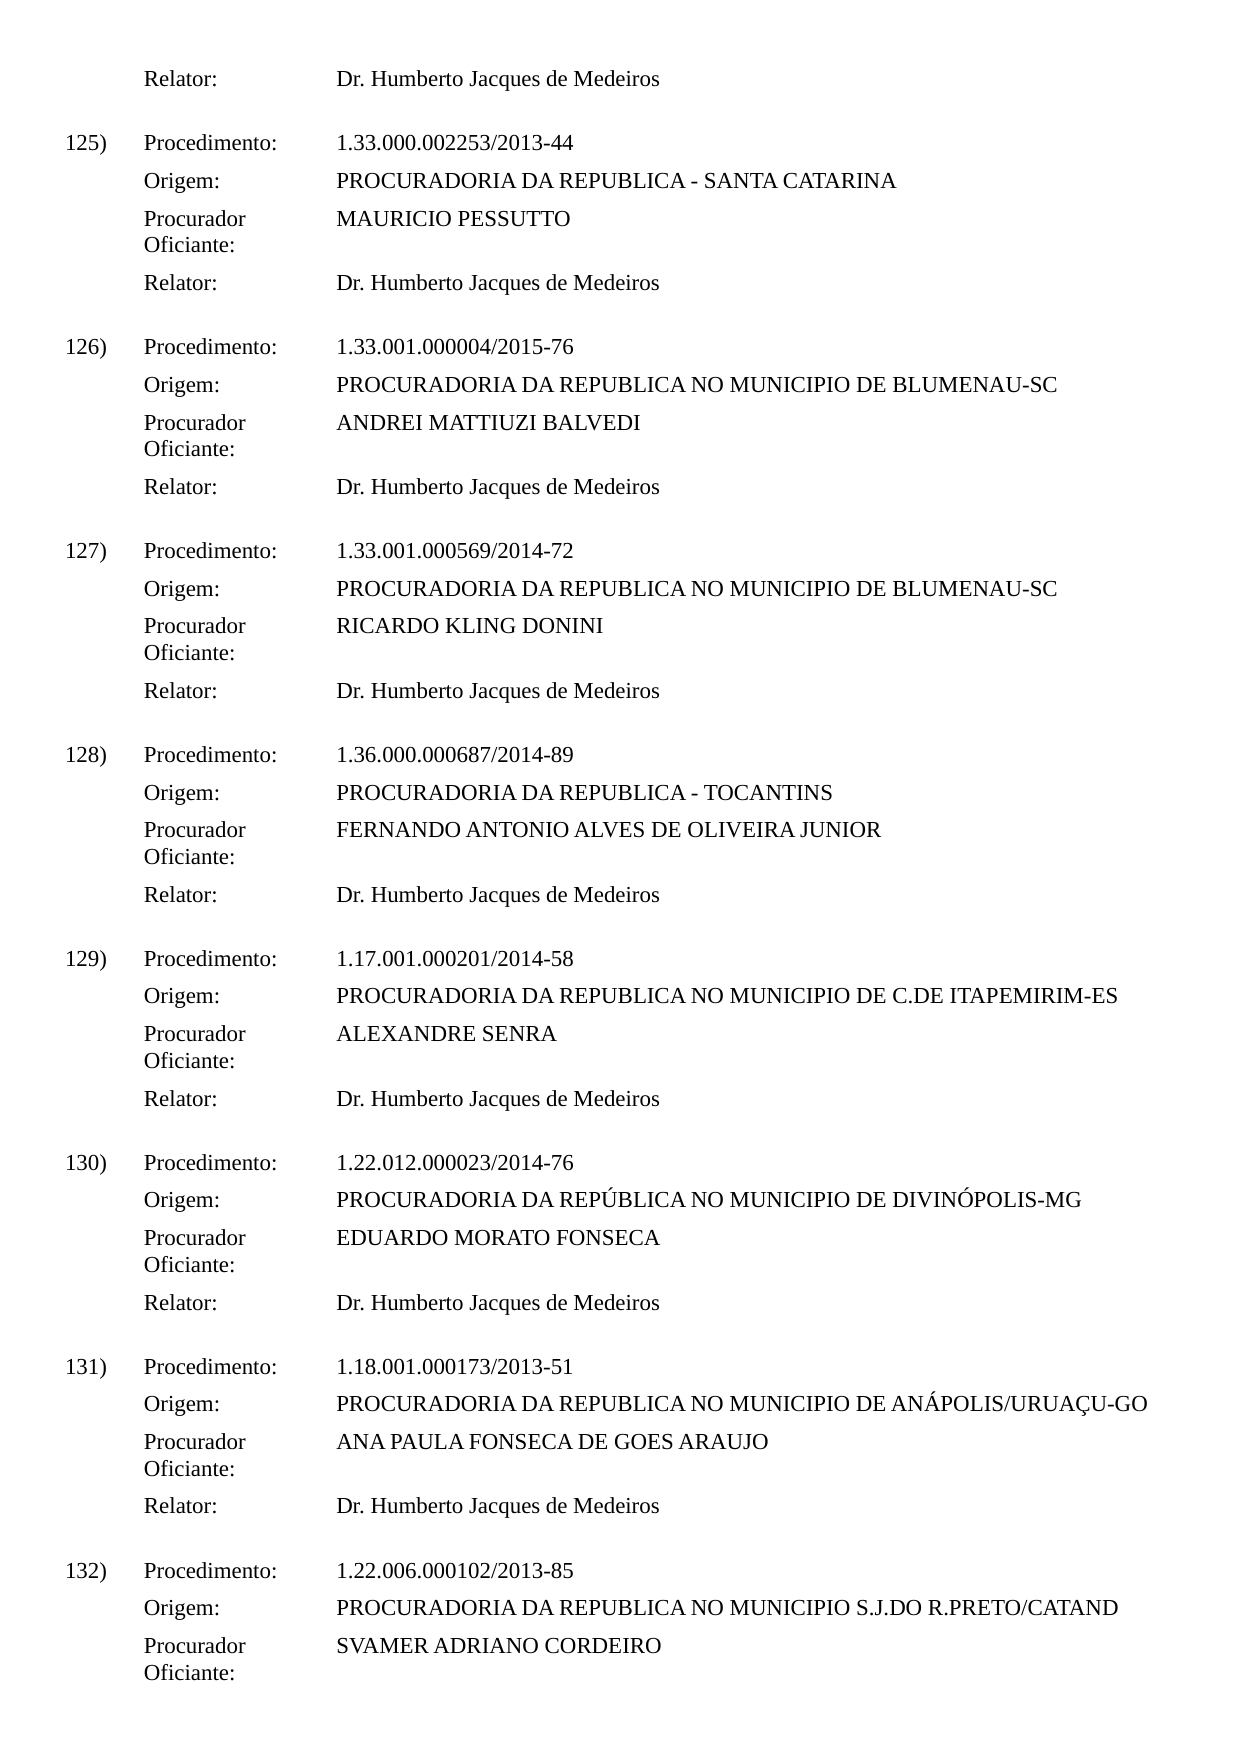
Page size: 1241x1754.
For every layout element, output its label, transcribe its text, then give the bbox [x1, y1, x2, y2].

table_cell [59, 1079, 138, 1117]
table_cell [59, 1627, 138, 1691]
table_cell PROCURADORIA DA REPUBLICA NO MUNICIPIO S.J.DO R.PRETO/CATAND [330, 1589, 1181, 1627]
table_cell MAURICIO PESSUTTO [330, 199, 1181, 263]
table_header 1.22.006.000102/2013-85 [330, 1551, 1181, 1589]
table_cell Origem: [138, 1385, 330, 1423]
table_cell Procurador Oficiante: [138, 199, 330, 263]
table_header 125) [59, 123, 138, 161]
table_cell Procurador Oficiante: [138, 1015, 330, 1079]
table_cell Relator: [138, 1283, 330, 1321]
table_cell [59, 1181, 138, 1219]
table_cell [59, 1015, 138, 1079]
table_header 1.33.000.002253/2013-44 [330, 123, 1181, 161]
table_header 126) [59, 327, 138, 365]
table_cell [59, 365, 138, 403]
table_cell Dr. Humberto Jacques de Medeiros [330, 59, 1181, 97]
table_cell PROCURADORIA DA REPUBLICA - SANTA CATARINA [330, 161, 1181, 199]
table_cell RICARDO KLING DONINI [330, 607, 1181, 671]
table_cell Dr. Humberto Jacques de Medeiros [330, 875, 1181, 913]
table_cell [59, 569, 138, 607]
table_cell [59, 199, 138, 263]
table_cell [59, 1283, 138, 1321]
table_cell Relator: [138, 263, 330, 301]
table_cell PROCURADORIA DA REPUBLICA - TOCANTINS [330, 773, 1181, 811]
table_cell [59, 773, 138, 811]
table_cell Origem: [138, 161, 330, 199]
table_cell SVAMER ADRIANO CORDEIRO [330, 1627, 1181, 1691]
table_cell Dr. Humberto Jacques de Medeiros [330, 263, 1181, 301]
table_cell [59, 161, 138, 199]
table_cell [59, 875, 138, 913]
table_cell [59, 403, 138, 467]
table_cell Origem: [138, 365, 330, 403]
table_cell [59, 1487, 138, 1524]
table_cell [59, 59, 138, 97]
table_header 1.18.001.000173/2013-51 [330, 1347, 1180, 1385]
table_header Procedimento: [138, 1143, 330, 1181]
table_cell ALEXANDRE SENRA [330, 1015, 1181, 1079]
table_cell Origem: [138, 1589, 330, 1627]
table_cell [59, 467, 138, 505]
table_cell Relator: [138, 467, 330, 505]
table_cell Relator: [138, 59, 330, 97]
table_cell PROCURADORIA DA REPUBLICA NO MUNICIPIO DE BLUMENAU-SC [330, 569, 1181, 607]
table_cell [59, 1423, 138, 1487]
table_cell ANDREI MATTIUZI BALVEDI [330, 403, 1181, 467]
table_cell [59, 607, 138, 671]
table_header 132) [59, 1551, 138, 1589]
table_cell Origem: [138, 569, 330, 607]
table_cell Relator: [138, 875, 330, 913]
table_header 1.36.000.000687/2014-89 [330, 735, 1181, 773]
table_cell Procurador Oficiante: [138, 607, 330, 671]
table_header 130) [59, 1143, 138, 1181]
table_cell EDUARDO MORATO FONSECA [330, 1219, 1181, 1283]
table_header 1.22.012.000023/2014-76 [330, 1143, 1181, 1181]
table_header 1.33.001.000569/2014-72 [330, 531, 1181, 569]
table_header 1.33.001.000004/2015-76 [330, 327, 1181, 365]
table_header Procedimento: [138, 939, 330, 977]
table_cell Dr. Humberto Jacques de Medeiros [330, 1487, 1180, 1524]
table_header 127) [59, 531, 138, 569]
table_header Procedimento: [138, 531, 330, 569]
table_cell [59, 977, 138, 1015]
table_header Procedimento: [138, 1347, 330, 1385]
table_cell Procurador Oficiante: [138, 811, 330, 875]
table_cell [59, 1589, 138, 1627]
table_cell [59, 671, 138, 709]
table_cell Dr. Humberto Jacques de Medeiros [330, 671, 1181, 709]
table_cell Relator: [138, 1487, 330, 1524]
table_cell PROCURADORIA DA REPÚBLICA NO MUNICIPIO DE DIVINÓPOLIS-MG [330, 1181, 1181, 1219]
table_header 128) [59, 735, 138, 773]
table_header Procedimento: [138, 735, 330, 773]
table_cell Origem: [138, 977, 330, 1015]
table_cell Dr. Humberto Jacques de Medeiros [330, 1079, 1181, 1117]
table_header 129) [59, 939, 138, 977]
table_cell Relator: [138, 671, 330, 709]
table_header 131) [59, 1347, 138, 1385]
table_cell [59, 1219, 138, 1283]
table_cell ANA PAULA FONSECA DE GOES ARAUJO [330, 1423, 1180, 1487]
table_cell Origem: [138, 1181, 330, 1219]
table_cell Dr. Humberto Jacques de Medeiros [330, 1283, 1181, 1321]
table_header Procedimento: [138, 123, 330, 161]
table_cell Procurador Oficiante: [138, 1423, 330, 1487]
table_cell Origem: [138, 773, 330, 811]
table_cell Procurador Oficiante: [138, 1627, 330, 1691]
table_cell Procurador Oficiante: [138, 1219, 330, 1283]
table_cell PROCURADORIA DA REPUBLICA NO MUNICIPIO DE C.DE ITAPEMIRIM-ES [330, 977, 1181, 1015]
table_header Procedimento: [138, 327, 330, 365]
table_cell PROCURADORIA DA REPUBLICA NO MUNICIPIO DE ANÁPOLIS/URUAÇU-GO [330, 1385, 1180, 1423]
table_header 1.17.001.000201/2014-58 [330, 939, 1181, 977]
table_cell Procurador Oficiante: [138, 403, 330, 467]
table_cell Relator: [138, 1079, 330, 1117]
table_cell [59, 811, 138, 875]
table_cell Dr. Humberto Jacques de Medeiros [330, 467, 1181, 505]
table_header Procedimento: [138, 1551, 330, 1589]
table_cell [59, 263, 138, 301]
table_cell PROCURADORIA DA REPUBLICA NO MUNICIPIO DE BLUMENAU-SC [330, 365, 1181, 403]
table_cell [59, 1385, 138, 1423]
table_cell FERNANDO ANTONIO ALVES DE OLIVEIRA JUNIOR [330, 811, 1181, 875]
